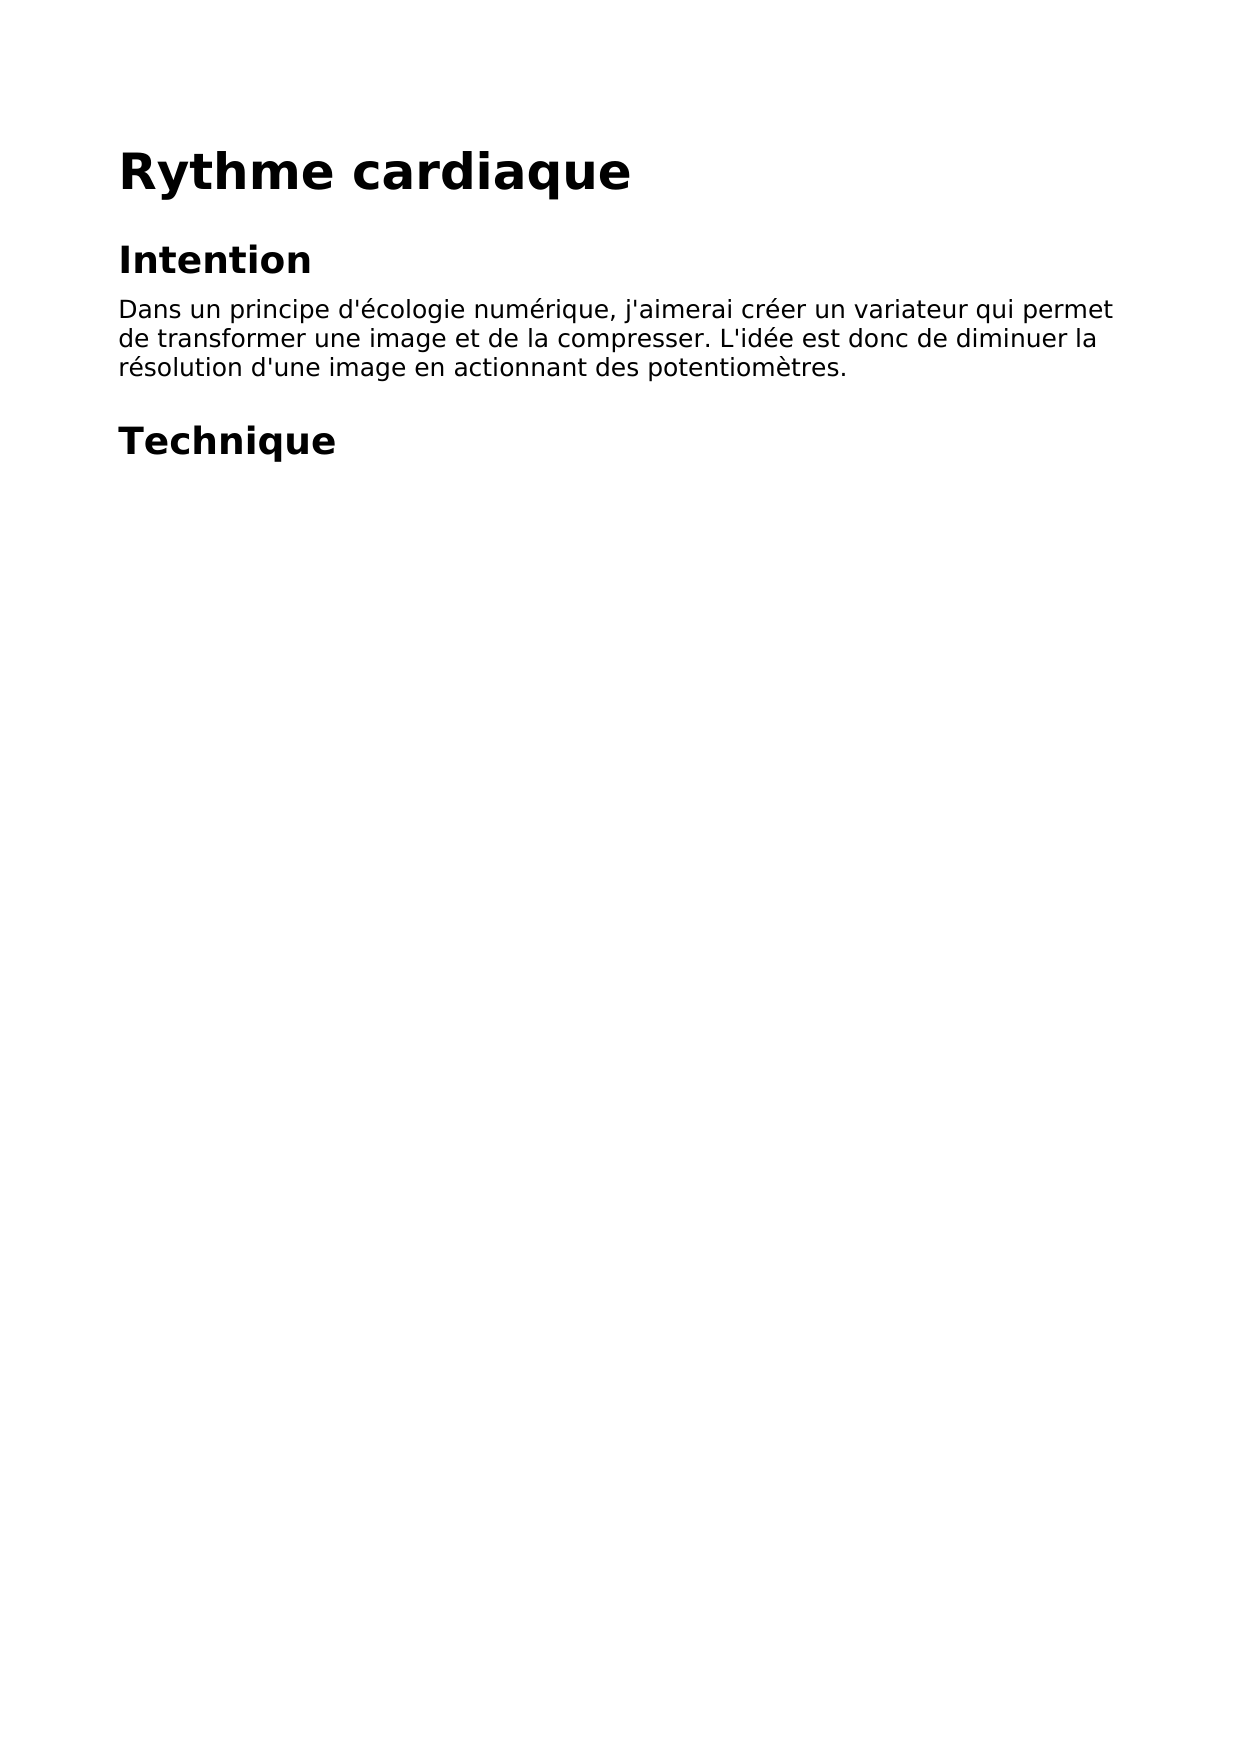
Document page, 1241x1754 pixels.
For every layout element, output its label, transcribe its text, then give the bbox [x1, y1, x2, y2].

text Dans un principe d'écologie numérique, j'aimerai créer un variateur qui permet de transformer une image et de la compresser. L'idée est donc de diminuer la résolution d'une image en actionnant des potentiomètres. [118, 295, 1122, 382]
subtitle Rythme cardiaque [118, 143, 1122, 201]
subtitle Technique [118, 420, 1122, 464]
subtitle Intention [118, 239, 1122, 282]
